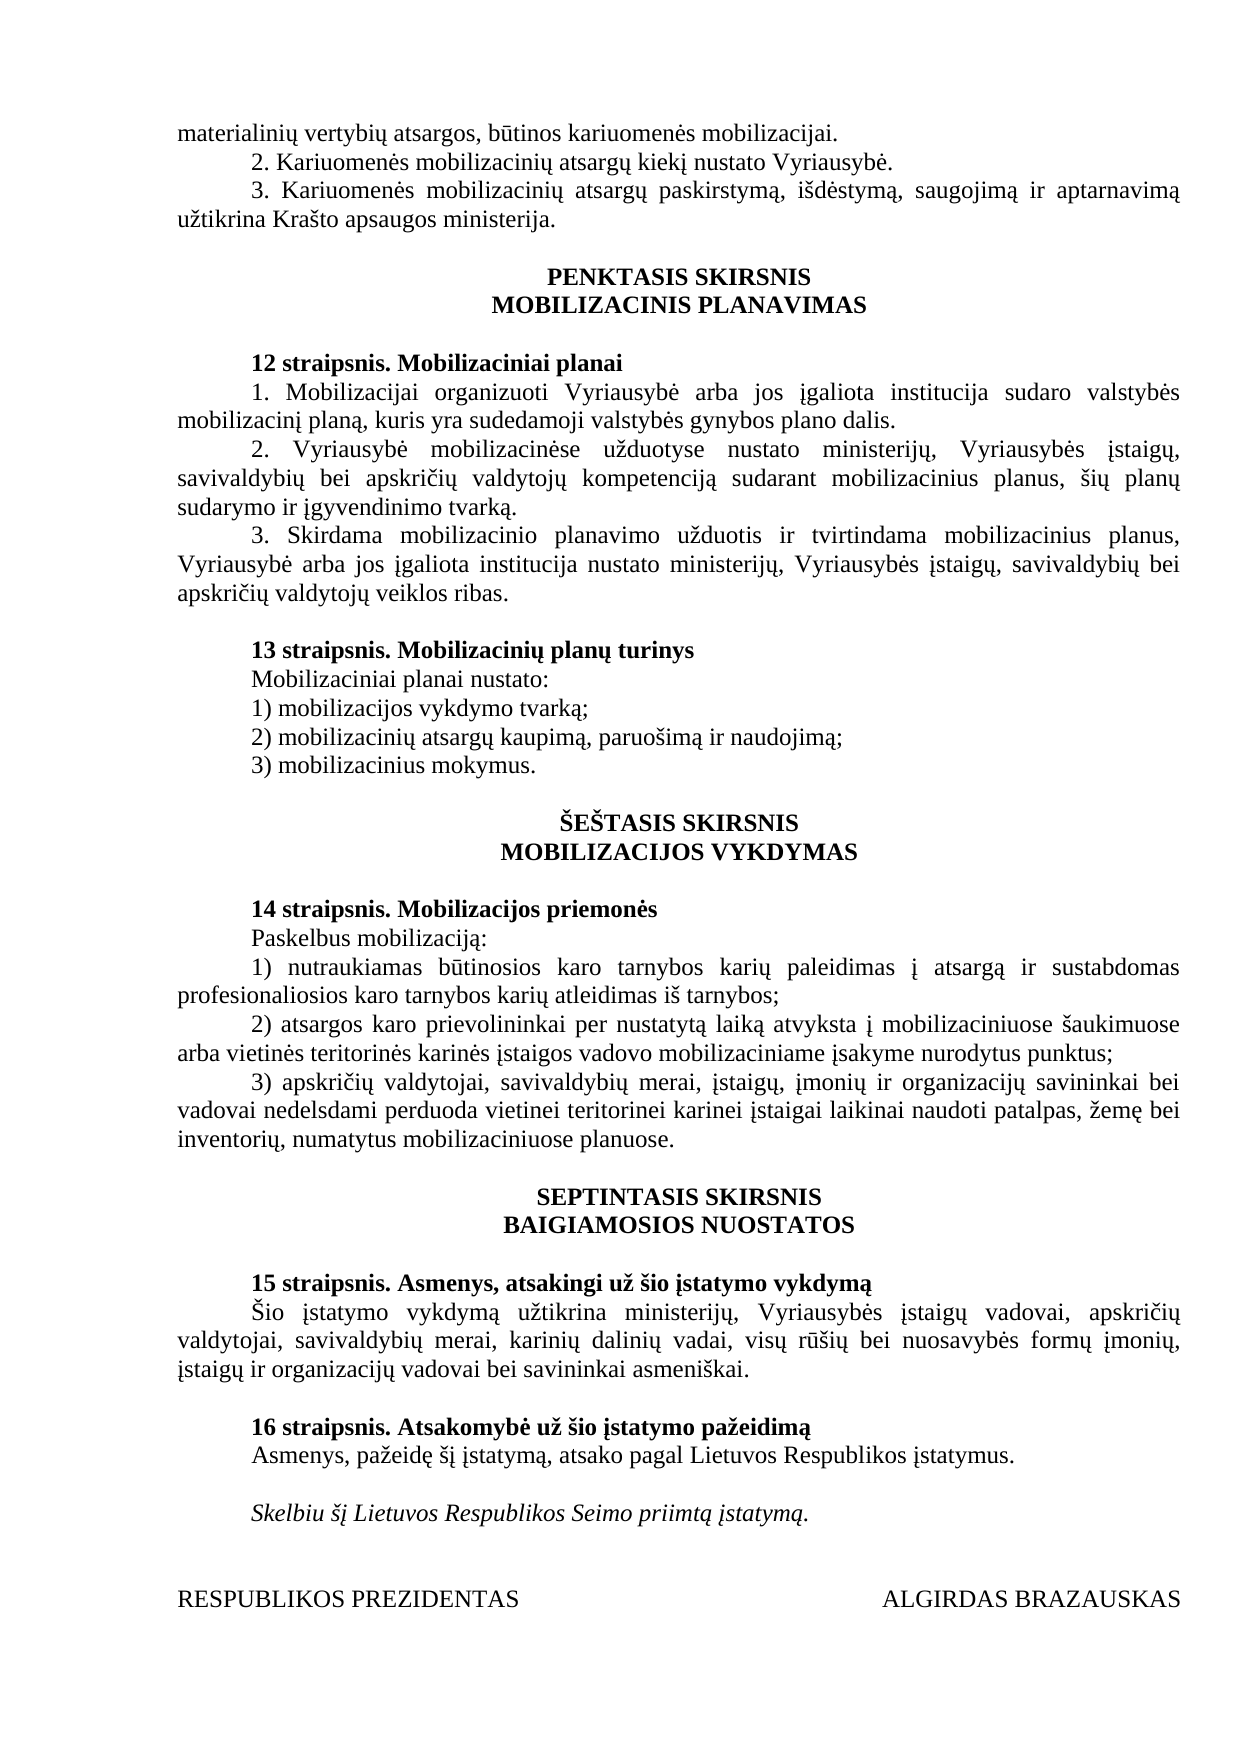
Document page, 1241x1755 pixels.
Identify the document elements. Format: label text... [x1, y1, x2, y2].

text 3) mobilizacinius mokymus. [177, 751, 1181, 779]
text 2. Vyriausybė mobilizacinėse užduotyse nustato ministerijų, Vyriausybės įstaigų, savivaldybių bei apskričių valdytojų kompetenciją sudarant mobilizacinius planus, šių planų sudarymo ir įgyvendinimo tvarką. [177, 434, 1181, 521]
text Skelbiu šį Lietuvos Respublikos Seimo priimtą įstatymą. [177, 1498, 1181, 1527]
text 1) nutraukiamas būtinosios karo tarnybos karių paleidimas į atsargą ir sustabdomas profesionaliosios karo tarnybos karių atleidimas iš tarnybos; [177, 952, 1181, 1009]
text Šio įstatymo vykdymą užtikrina ministerijų, Vyriausybės įstaigų vadovai, apskričių valdytojai, savivaldybių merai, karinių dalinių vadai, visų rūšių bei nuosavybės formų įmonių, įstaigų ir organizacijų vadovai bei savininkai asmeniškai. [177, 1297, 1181, 1383]
text 14 straipsnis. Mobilizacijos priemonės [177, 894, 1181, 923]
text 15 straipsnis. Asmenys, atsakingi už šio įstatymo vykdymą [177, 1268, 1181, 1297]
text SEPTINTASIS SKIRSNIS [177, 1182, 1181, 1211]
text BAIGIAMOSIOS NUOSTATOS [177, 1211, 1181, 1239]
text 2) atsargos karo prievolininkai per nustatytą laiką atvyksta į mobilizaciniuose šaukimuose arba vietinės teritorinės karinės įstaigos vadovo mobilizaciniame įsakyme nurodytus punktus; [177, 1009, 1181, 1067]
text 12 straipsnis. Mobilizaciniai planai [177, 348, 1181, 377]
text 3) apskričių valdytojai, savivaldybių merai, įstaigų, įmonių ir organizacijų savininkai bei vadovai nedelsdami perduoda vietinei teritorinei karinei įstaigai laikinai naudoti patalpas, žemę bei inventorių, numatytus mobilizaciniuose planuose. [177, 1067, 1181, 1153]
text MOBILIZACIJOS VYKDYMAS [177, 837, 1181, 866]
text 2. Kariuomenės mobilizacinių atsargų kiekį nustato Vyriausybė. [177, 147, 1181, 176]
text ŠEŠTASIS SKIRSNIS [177, 808, 1181, 837]
text 3. Skirdama mobilizacinio planavimo užduotis ir tvirtindama mobilizacinius planus, Vyriausybė arba jos įgaliota institucija nustato ministerijų, Vyriausybės įstaigų, savivaldybių bei apskričių valdytojų veiklos ribas. [177, 521, 1181, 607]
text 1. Mobilizacijai organizuoti Vyriausybė arba jos įgaliota institucija sudaro valstybės mobilizacinį planą, kuris yra sudedamoji valstybės gynybos plano dalis. [177, 377, 1181, 434]
text MOBILIZACINIS PLANAVIMAS [177, 291, 1181, 319]
text 16 straipsnis. Atsakomybė už šio įstatymo pažeidimą [177, 1412, 1181, 1441]
text RESPUBLIKOS PREZIDENTAS ALGIRDAS BRAZAUSKAS [177, 1584, 1181, 1613]
text materialinių vertybių atsargos, būtinos kariuomenės mobilizacijai. [177, 118, 1181, 147]
text Paskelbus mobilizaciją: [177, 923, 1181, 952]
text PENKTASIS SKIRSNIS [177, 262, 1181, 291]
text 13 straipsnis. Mobilizacinių planų turinys [177, 636, 1181, 664]
text 3. Kariuomenės mobilizacinių atsargų paskirstymą, išdėstymą, saugojimą ir aptarnavimą užtikrina Krašto apsaugos ministerija. [177, 176, 1181, 233]
text 1) mobilizacijos vykdymo tvarką; [177, 693, 1181, 722]
text 2) mobilizacinių atsargų kaupimą, paruošimą ir naudojimą; [177, 722, 1181, 751]
text Asmenys, pažeidę šį įstatymą, atsako pagal Lietuvos Respublikos įstatymus. [177, 1441, 1181, 1469]
text Mobilizaciniai planai nustato: [177, 664, 1181, 693]
